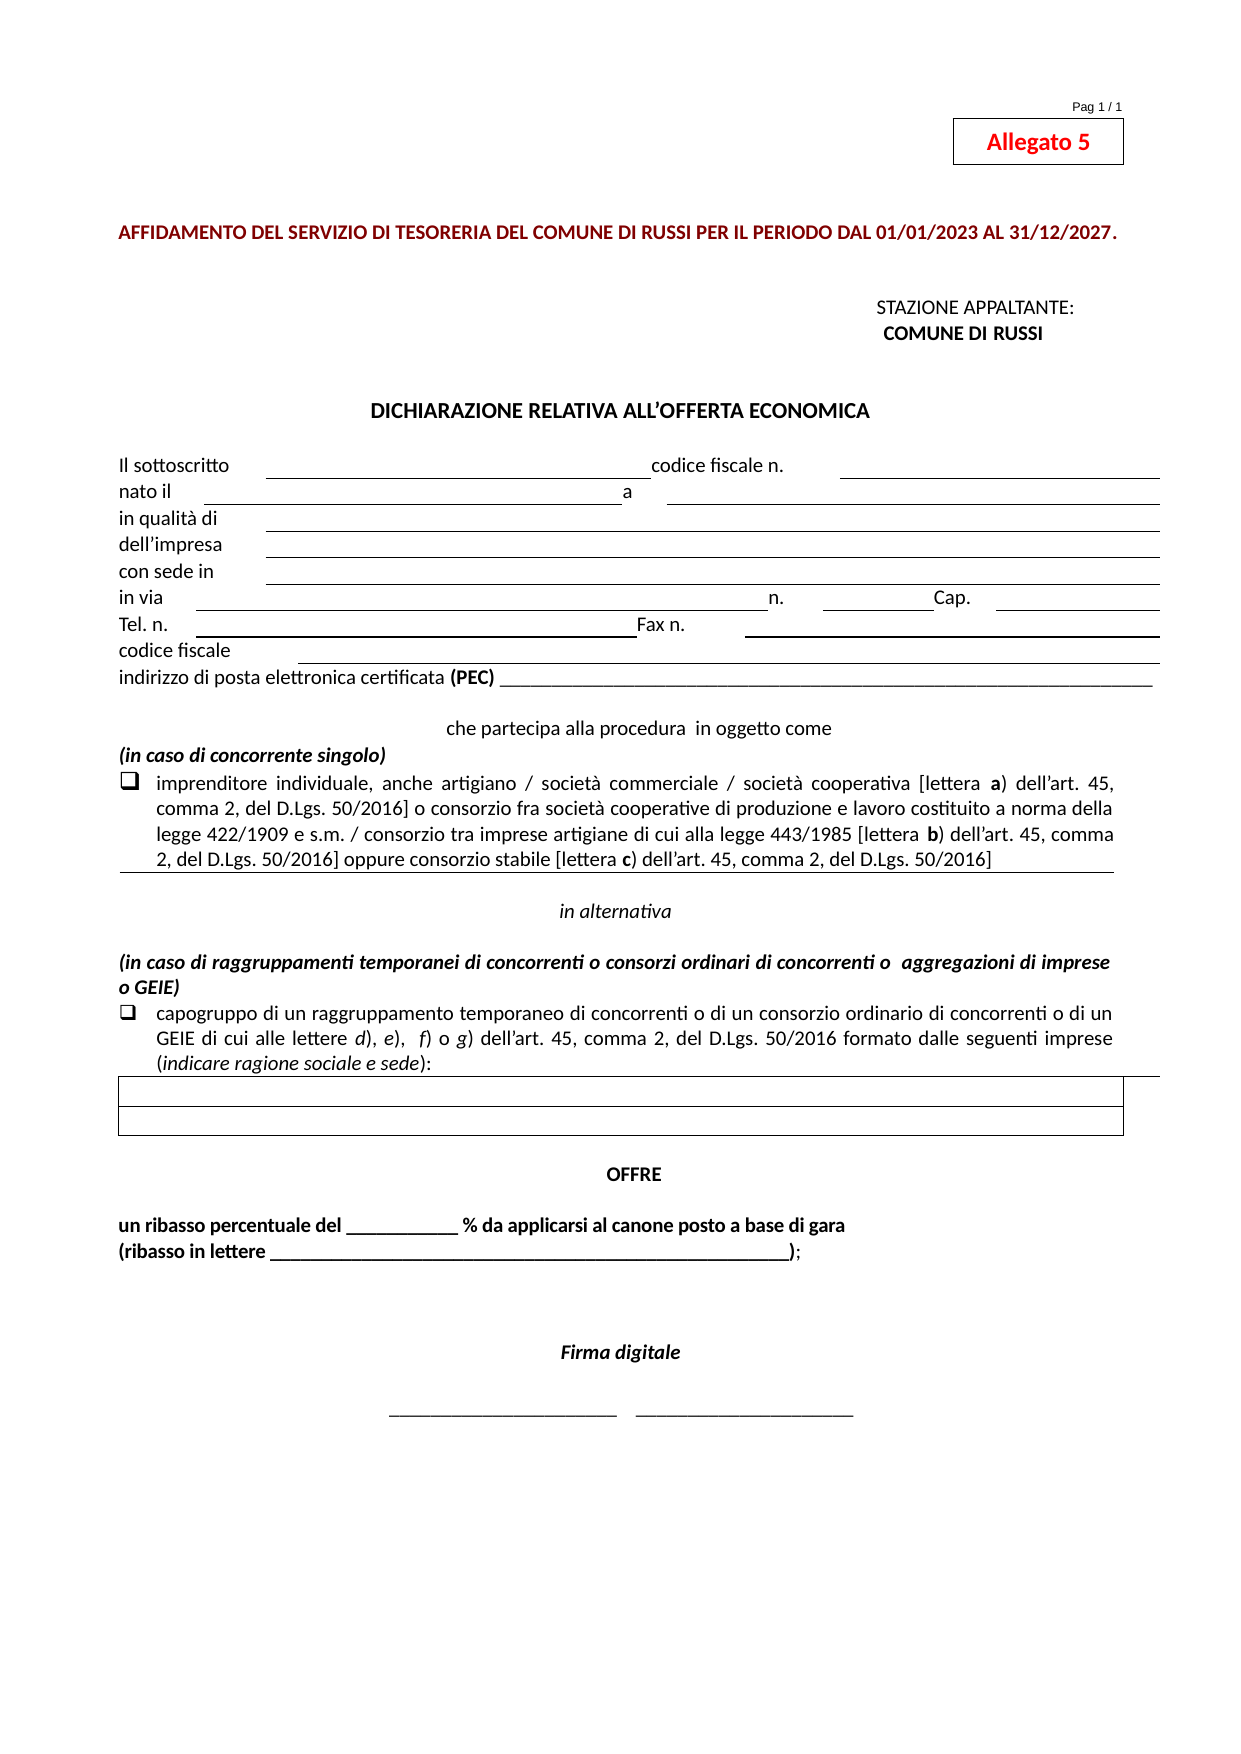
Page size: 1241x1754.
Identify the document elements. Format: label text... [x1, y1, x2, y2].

table_cell [1160, 949, 1168, 1000]
table_cell [1177, 872, 1181, 949]
table_cell [1173, 949, 1177, 1000]
table_cell [1168, 557, 1173, 583]
table_cell [1173, 636, 1177, 663]
table_cell [1168, 636, 1173, 663]
table_cell con sede in [119, 557, 266, 583]
table_cell capogruppo di un raggruppamento temporaneo di concorrenti o di un consorzio ordinario di concorrenti o di un GEIE di cui alle lettere d), e), f) o g) dell’art. 45, comma 2, del D.Lgs. 50/2016 formato dalle seguenti imprese (indicare ragione sociale e sede): [119, 1000, 1114, 1076]
table_header [1173, 452, 1177, 478]
table_cell [1160, 689, 1168, 740]
table_cell [1177, 531, 1181, 557]
table_cell [1185, 740, 1191, 770]
table_header [1168, 452, 1173, 478]
table_cell [1177, 504, 1181, 531]
table_cell [196, 584, 768, 610]
table_cell (in caso di concorrente singolo) [119, 740, 1114, 770]
table_cell [1168, 949, 1173, 1000]
table_cell Fax n. [637, 611, 745, 636]
table_cell [1173, 872, 1177, 949]
table_cell n. [768, 585, 823, 610]
table_cell in via [119, 584, 196, 610]
table_cell [1160, 478, 1168, 504]
table_header codice fiscale n. [651, 452, 840, 478]
table_cell [1173, 504, 1177, 531]
table_cell [996, 585, 1160, 610]
table_cell che partecipa alla procedura in oggetto come [119, 689, 1160, 740]
table_cell [1168, 770, 1173, 872]
table_header [266, 452, 651, 478]
table_cell dell’impresa [119, 531, 266, 557]
table_cell [1185, 531, 1191, 557]
table_cell [1168, 1000, 1173, 1076]
table_cell [1177, 610, 1181, 636]
table_cell [1177, 557, 1181, 583]
table_cell [266, 504, 1160, 531]
table_cell [1185, 636, 1191, 663]
table_cell [204, 478, 622, 504]
table_cell [1185, 584, 1191, 610]
table_cell (in caso di raggruppamenti temporanei di concorrenti o consorzi ordinari di concorrenti o aggregazioni di imprese o GEIE) [119, 949, 1114, 1000]
table_cell [1124, 1106, 1191, 1135]
table_cell [1114, 1000, 1160, 1076]
table_cell [1168, 504, 1173, 531]
table_cell [1114, 740, 1160, 770]
table_cell [1173, 584, 1177, 610]
table_cell [1173, 1000, 1177, 1076]
table_cell [1173, 557, 1177, 583]
table_cell [1160, 636, 1168, 663]
table_cell [1168, 531, 1173, 557]
table_cell [1168, 872, 1173, 949]
table_cell [823, 585, 933, 610]
table_cell [1160, 504, 1168, 531]
table_cell [1160, 770, 1168, 872]
table_cell [1177, 584, 1181, 610]
table_cell [1173, 740, 1177, 770]
table_cell [1185, 557, 1191, 583]
table_cell [1160, 663, 1168, 689]
table_cell [1173, 610, 1177, 636]
table_cell [667, 478, 1160, 504]
table_cell [1177, 636, 1181, 663]
table_cell [1160, 872, 1168, 949]
text OFFRE [155, 1162, 1122, 1187]
table_cell [266, 558, 1160, 583]
table_cell codice fiscale [119, 636, 298, 663]
table_header [1185, 452, 1191, 478]
text Firma digitale [121, 1339, 1122, 1365]
table_cell [1173, 478, 1177, 504]
table_cell [1114, 949, 1160, 1000]
table_cell [1185, 1000, 1191, 1076]
table_cell in qualità di [119, 504, 266, 531]
table_cell [1177, 740, 1181, 770]
table_header Allegato 5 [954, 119, 1123, 164]
table_header [1160, 452, 1168, 478]
table_cell [196, 611, 637, 636]
table_cell [1124, 1076, 1191, 1106]
table_cell [1185, 689, 1191, 740]
table_cell [1114, 770, 1160, 872]
text (ribasso in lettere ___________________________________________________); [118, 1238, 1122, 1263]
table_cell [1168, 663, 1173, 689]
table_cell a [622, 478, 667, 504]
table_cell nato il [119, 478, 204, 504]
table_cell [1114, 872, 1160, 949]
table_cell [1185, 770, 1191, 872]
text DICHIARAZIONE RELATIVA ALL’OFFERTA ECONOMICA [118, 396, 1122, 424]
table_cell [266, 532, 1160, 557]
table_cell [1177, 770, 1181, 872]
table_cell [1177, 478, 1181, 504]
table_header [840, 452, 1160, 478]
table_cell [119, 1077, 1123, 1106]
table_cell [119, 1107, 1123, 1135]
table_cell [1185, 478, 1191, 504]
table_cell [298, 636, 1160, 663]
table_cell [1168, 478, 1173, 504]
table_cell in alternativa [119, 873, 1114, 949]
table_cell [1177, 689, 1181, 740]
table_cell imprenditore individuale, anche artigiano / società commerciale / società cooperativa [lettera a) dell’art. 45, comma 2, del D.Lgs. 50/2016] o consorzio fra società cooperative di produzione e lavoro costituito a norma della legge 422/1909 e s.m. / consorzio tra imprese artigiane di cui alla legge 443/1985 [lettera b) dell’art. 45, comma 2, del D.Lgs. 50/2016] oppure consorzio stabile [lettera c) dell’art. 45, comma 2, del D.Lgs. 50/2016] [119, 770, 1114, 872]
table_cell [1160, 1000, 1168, 1076]
text un ribasso percentuale del ___________ % da applicarsi al canone posto a base di gara [118, 1212, 1122, 1238]
table_cell [745, 610, 1160, 636]
text STAZIONE APPALTANTE: COMUNE DI RUSSI [118, 294, 1122, 345]
table_cell [1168, 610, 1173, 636]
table_header [1177, 452, 1181, 478]
table_cell [1173, 531, 1177, 557]
table_cell [1185, 663, 1191, 689]
table_cell indirizzo di posta elettronica certificata (PEC) _______________________________________________________________ [119, 663, 1160, 689]
table_cell Tel. n. [119, 610, 196, 636]
table_cell [1173, 770, 1177, 872]
table_cell [1168, 689, 1173, 740]
table_cell [1168, 584, 1173, 610]
table_cell [1185, 949, 1191, 1000]
table_cell [1173, 663, 1177, 689]
text ______________________ _____________________ [121, 1394, 1122, 1420]
table_cell [1160, 740, 1168, 770]
table_cell [1185, 872, 1191, 949]
table_cell [1160, 531, 1168, 557]
table_cell [1160, 584, 1168, 610]
table_cell [1160, 557, 1168, 583]
table_cell [1185, 610, 1191, 636]
table_cell [1177, 663, 1181, 689]
table_cell [1168, 740, 1173, 770]
table_cell [1185, 504, 1191, 531]
table_cell [1177, 1000, 1181, 1076]
table_cell [1173, 689, 1177, 740]
table_cell [1177, 949, 1181, 1000]
text AFFIDAMENTO DEL SERVIZIO DI TESORERIA DEL COMUNE DI RUSSI PER IL PERIODO DAL 01/01/2023 AL 31/12/2027. [118, 219, 1122, 245]
table_header Il sottoscritto [119, 452, 266, 478]
table_cell [1160, 610, 1168, 636]
table_cell Cap. [934, 585, 996, 610]
